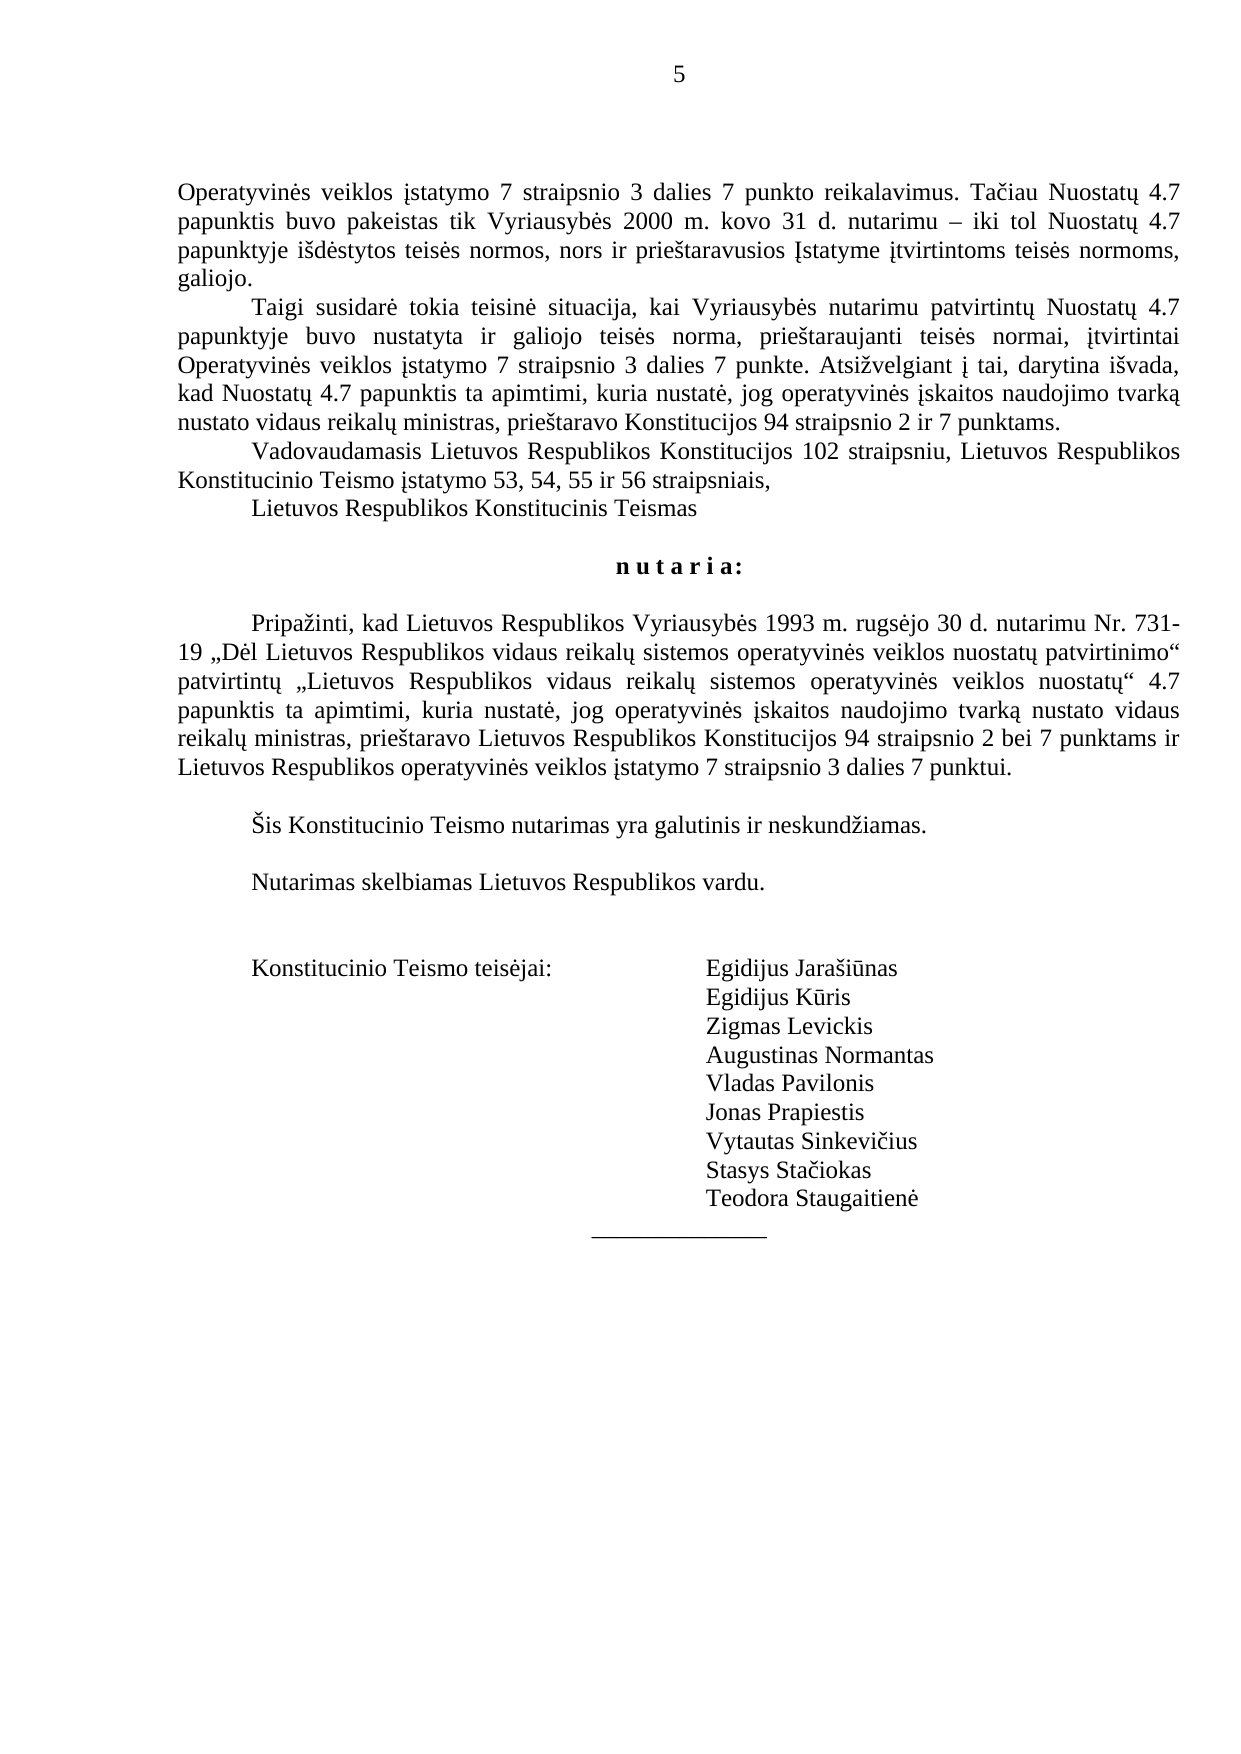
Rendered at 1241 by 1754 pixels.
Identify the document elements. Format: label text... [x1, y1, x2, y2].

text Šis Konstitucinio Teismo nutarimas yra galutinis ir neskundžiamas. [177, 810, 1181, 838]
text Konstitucinio Teismo teisėjai: Egidijus Jarašiūnas [177, 953, 1181, 982]
text Vytautas Sinkevičius [177, 1126, 1181, 1155]
text nutaria: [177, 551, 1181, 580]
text Zigmas Levickis [177, 1011, 1181, 1040]
text Lietuvos Respublikos Konstitucinis Teismas [177, 493, 1181, 522]
text Egidijus Kūris [177, 982, 1181, 1011]
text Augustinas Normantas [177, 1040, 1181, 1068]
text Nutarimas skelbiamas Lietuvos Respublikos vardu. [177, 867, 1181, 896]
text Vadovaudamasis Lietuvos Respublikos Konstitucijos 102 straipsniu, Lietuvos Respublikos Konstitucinio Teismo įstatymo 53, 54, 55 ir 56 straipsniais, [177, 436, 1181, 493]
text Operatyvinės veiklos įstatymo 7 straipsnio 3 dalies 7 punkto reikalavimus. Tačiau Nuostatų 4.7 papunktis buvo pakeistas tik Vyriausybės 2000 m. kovo 31 d. nutarimu – iki tol Nuostatų 4.7 papunktyje išdėstytos teisės normos, nors ir prieštaravusios Įstatyme įtvirtintoms teisės normoms, galiojo. [177, 177, 1181, 292]
text Pripažinti, kad Lietuvos Respublikos Vyriausybės 1993 m. rugsėjo 30 d. nutarimu Nr. 731-19 „Dėl Lietuvos Respublikos vidaus reikalų sistemos operatyvinės veiklos nuostatų patvirtinimo“ patvirtintų „Lietuvos Respublikos vidaus reikalų sistemos operatyvinės veiklos nuostatų“ 4.7 papunktis ta apimtimi, kuria nustatė, jog operatyvinės įskaitos naudojimo tvarką nustato vidaus reikalų ministras, prieštaravo Lietuvos Respublikos Konstitucijos 94 straipsnio 2 bei 7 punktams ir Lietuvos Respublikos operatyvinės veiklos įstatymo 7 straipsnio 3 dalies 7 punktui. [177, 608, 1181, 781]
text Taigi susidarė tokia teisinė situacija, kai Vyriausybės nutarimu patvirtintų Nuostatų 4.7 papunktyje buvo nustatyta ir galiojo teisės norma, prieštaraujanti teisės normai, įtvirtintai Operatyvinės veiklos įstatymo 7 straipsnio 3 dalies 7 punkte. Atsižvelgiant į tai, darytina išvada, kad Nuostatų 4.7 papunktis ta apimtimi, kuria nustatė, jog operatyvinės įskaitos naudojimo tvarką nustato vidaus reikalų ministras, prieštaravo Konstitucijos 94 straipsnio 2 ir 7 punktams. [177, 292, 1181, 436]
text Stasys Stačiokas [177, 1155, 1181, 1183]
text Vladas Pavilonis [177, 1068, 1181, 1097]
text ______________ [177, 1212, 1181, 1241]
text Teodora Staugaitienė [177, 1183, 1181, 1212]
text Jonas Prapiestis [177, 1097, 1181, 1126]
